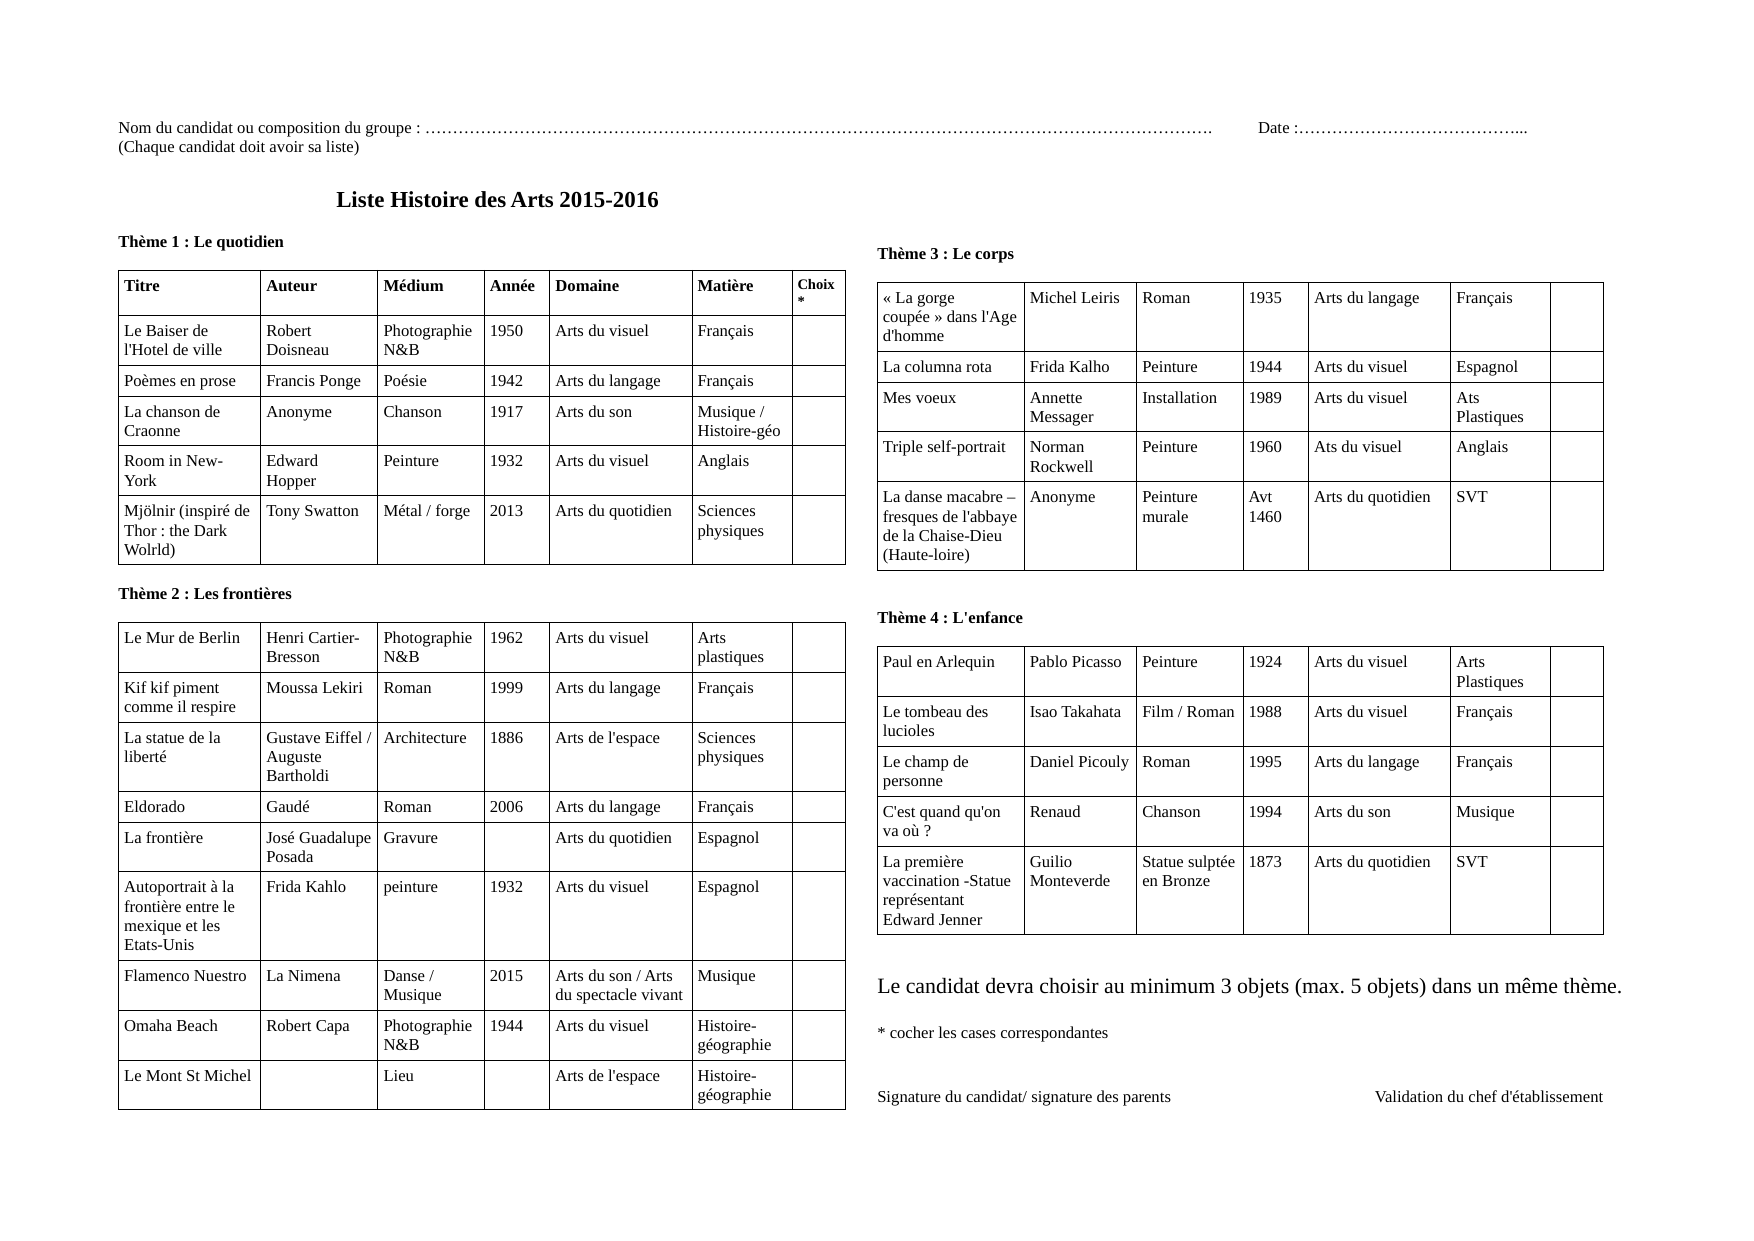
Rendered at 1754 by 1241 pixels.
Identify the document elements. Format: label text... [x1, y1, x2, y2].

table_cell Arts du langage [550, 366, 692, 396]
table_cell [793, 397, 845, 445]
table_cell Flamenco Nuestro [119, 961, 260, 1009]
table_cell Lieu [378, 1061, 484, 1109]
table_cell SVT [1451, 482, 1550, 569]
table_cell 1944 [485, 1011, 549, 1059]
table_header Photographie N&B [378, 623, 484, 672]
table_cell Chanson [1137, 797, 1243, 846]
table_cell Français [693, 673, 792, 722]
table_header 1962 [485, 623, 549, 672]
table_cell Le champ de personne [878, 747, 1024, 796]
table_cell Français [693, 792, 792, 822]
table_header Médium [378, 271, 484, 315]
table_cell 1932 [485, 872, 549, 960]
table_cell 1960 [1244, 432, 1308, 481]
table_cell 1999 [485, 673, 549, 722]
table_cell Robert Capa [261, 1011, 377, 1059]
table_cell C'est quand qu'on va où ? [878, 797, 1024, 846]
table_header Le Mur de Berlin [119, 623, 260, 672]
table_cell [793, 1011, 845, 1059]
table_header Auteur [261, 271, 377, 315]
text Thème 4 : L'enfance [877, 608, 1636, 627]
table_cell 2015 [485, 961, 549, 1009]
table_cell Français [1451, 747, 1550, 796]
table_cell La statue de la liberté [119, 723, 260, 791]
table_cell [485, 1061, 549, 1109]
table_cell José Guadalupe Posada [261, 823, 377, 871]
table_cell Chanson [378, 397, 484, 445]
table_cell Arts du visuel [1309, 697, 1450, 746]
text Liste Histoire des Arts 2015-2016 [118, 186, 877, 212]
table_cell Danse / Musique [378, 961, 484, 1009]
table_cell 1932 [485, 446, 549, 495]
table_cell Arts du quotidien [1309, 482, 1450, 569]
table_cell 2006 [485, 792, 549, 822]
table_cell [793, 723, 845, 791]
table_cell Espagnol [693, 872, 792, 960]
table_cell La première vaccination -Statue représentant Edward Jenner [878, 847, 1024, 934]
table_cell Histoire-géographie [693, 1011, 792, 1059]
table_cell Français [693, 366, 792, 396]
table_cell Le Mont St Michel [119, 1061, 260, 1109]
table_cell Français [693, 316, 792, 365]
table_cell Arts de l'espace [550, 1061, 692, 1109]
table_cell Métal / forge [378, 496, 484, 564]
table_cell La Nimena [261, 961, 377, 1009]
table_cell Arts du quotidien [550, 823, 692, 871]
table_cell La frontière [119, 823, 260, 871]
table_cell Anonyme [1025, 482, 1136, 569]
table_cell Arts du langage [550, 792, 692, 822]
table_cell Arts du langage [550, 673, 692, 722]
table_cell Histoire-géographie [693, 1061, 792, 1109]
table_cell Gaudé [261, 792, 377, 822]
table_cell 1942 [485, 366, 549, 396]
table_cell Arts du son [1309, 797, 1450, 846]
table_cell Musique [1451, 797, 1550, 846]
table_cell Eldorado [119, 792, 260, 822]
table_cell Moussa Lekiri [261, 673, 377, 722]
table_cell 1886 [485, 723, 549, 791]
table_cell Avt 1460 [1244, 482, 1308, 569]
table_cell Arts du quotidien [1309, 847, 1450, 934]
table_cell Peinture [1137, 352, 1243, 382]
table_cell Gravure [378, 823, 484, 871]
table_cell Daniel Picouly [1025, 747, 1136, 796]
table_cell Poèmes en prose [119, 366, 260, 396]
table_cell Peinture [1137, 432, 1243, 481]
table_cell Arts du visuel [1309, 352, 1450, 382]
table_cell Isao Takahata [1025, 697, 1136, 746]
table_cell Architecture [378, 723, 484, 791]
table_cell Espagnol [693, 823, 792, 871]
table_header Année [485, 271, 549, 315]
table_cell Peinture murale [1137, 482, 1243, 569]
table_header Matière [693, 271, 792, 315]
table_header 1935 [1244, 283, 1308, 351]
table_cell [1551, 697, 1603, 746]
table_cell Anglais [693, 446, 792, 495]
table_cell [1551, 352, 1603, 382]
table_cell Ats du visuel [1309, 432, 1450, 481]
table_header Pablo Picasso [1025, 647, 1136, 696]
table_header [1551, 647, 1603, 696]
table_cell [1551, 432, 1603, 481]
table_cell [793, 316, 845, 365]
table_cell Guilio Monteverde [1025, 847, 1136, 934]
table_cell Frida Kalho [1025, 352, 1136, 382]
table_cell [1551, 747, 1603, 796]
table_cell Sciences physiques [693, 723, 792, 791]
table_cell peinture [378, 872, 484, 960]
table_cell [793, 1061, 845, 1109]
table_cell [261, 1061, 377, 1109]
table_cell 1995 [1244, 747, 1308, 796]
table_header [793, 623, 845, 672]
table_cell 1989 [1244, 383, 1308, 431]
table_header « La gorge coupée » dans l'Age d'homme [878, 283, 1024, 351]
table_cell La columna rota [878, 352, 1024, 382]
table_header Arts du langage [1309, 283, 1450, 351]
table_cell Kif kif piment comme il respire [119, 673, 260, 722]
table_cell Photographie N&B [378, 316, 484, 365]
table_header Domaine [550, 271, 692, 315]
table_cell 1988 [1244, 697, 1308, 746]
table_cell La chanson de Craonne [119, 397, 260, 445]
text Signature du candidat/ signature des parents Validation du chef d'établissement [877, 1087, 1636, 1106]
table_cell Francis Ponge [261, 366, 377, 396]
table_cell [793, 496, 845, 564]
table_cell [1551, 797, 1603, 846]
table_cell Tony Swatton [261, 496, 377, 564]
table_cell Arts du quotidien [550, 496, 692, 564]
table_cell [1551, 847, 1603, 934]
table_cell SVT [1451, 847, 1550, 934]
table_cell Arts du visuel [550, 316, 692, 365]
text Thème 2 : Les frontières [118, 584, 877, 603]
text * cocher les cases correspondantes [877, 1023, 1636, 1042]
table_header Arts plastiques [693, 623, 792, 672]
table_cell Edward Hopper [261, 446, 377, 495]
table_cell Mes voeux [878, 383, 1024, 431]
table_header Choix* [793, 271, 845, 315]
table_cell Film / Roman [1137, 697, 1243, 746]
table_cell Photographie N&B [378, 1011, 484, 1059]
table_cell La danse macabre – fresques de l'abbaye de la Chaise-Dieu (Haute-loire) [878, 482, 1024, 569]
table_cell [793, 446, 845, 495]
table_cell 2013 [485, 496, 549, 564]
table_cell Renaud [1025, 797, 1136, 846]
table_cell Roman [378, 792, 484, 822]
table_cell Omaha Beach [119, 1011, 260, 1059]
table_cell Installation [1137, 383, 1243, 431]
table_cell [1551, 482, 1603, 569]
table_cell Triple self-portrait [878, 432, 1024, 481]
table_cell Room in New-York [119, 446, 260, 495]
text Thème 1 : Le quotidien [118, 231, 877, 251]
table_cell Peinture [378, 446, 484, 495]
table_header Arts Plastiques [1451, 647, 1550, 696]
table_header Michel Leiris [1025, 283, 1136, 351]
table_cell Norman Rockwell [1025, 432, 1136, 481]
table_cell Arts du visuel [1309, 383, 1450, 431]
table_cell [793, 823, 845, 871]
text Thème 3 : Le corps [877, 243, 1636, 263]
table_cell 1994 [1244, 797, 1308, 846]
table_header Arts du visuel [550, 623, 692, 672]
table_cell [793, 872, 845, 960]
table_cell Le tombeau des lucioles [878, 697, 1024, 746]
table_cell [485, 823, 549, 871]
table_cell Robert Doisneau [261, 316, 377, 365]
table_cell Français [1451, 697, 1550, 746]
table_header [1551, 283, 1603, 351]
table_cell Roman [378, 673, 484, 722]
table_cell Arts du son [550, 397, 692, 445]
table_cell Arts du langage [1309, 747, 1450, 796]
table_header Titre [119, 271, 260, 315]
table_cell Autoportrait à la frontière entre le mexique et les Etats-Unis [119, 872, 260, 960]
table_header Français [1451, 283, 1550, 351]
table_cell Mjölnir (inspiré de Thor : the Dark Wolrld) [119, 496, 260, 564]
table_cell Arts de l'espace [550, 723, 692, 791]
table_header Roman [1137, 283, 1243, 351]
table_cell [793, 673, 845, 722]
table_cell Sciences physiques [693, 496, 792, 564]
table_cell 1917 [485, 397, 549, 445]
table_cell Musique [693, 961, 792, 1009]
table_header Arts du visuel [1309, 647, 1450, 696]
table_cell 1873 [1244, 847, 1308, 934]
table_cell Arts du visuel [550, 446, 692, 495]
table_header Henri Cartier-Bresson [261, 623, 377, 672]
table_cell Arts du son / Arts du spectacle vivant [550, 961, 692, 1009]
table_cell Ats Plastiques [1451, 383, 1550, 431]
table_cell Arts du visuel [550, 872, 692, 960]
table_cell Roman [1137, 747, 1243, 796]
table_cell [1551, 383, 1603, 431]
table_cell Gustave Eiffel / Auguste Bartholdi [261, 723, 377, 791]
table_cell Le Baiser de l'Hotel de ville [119, 316, 260, 365]
table_cell Poésie [378, 366, 484, 396]
table_cell Annette Messager [1025, 383, 1136, 431]
table_header Peinture [1137, 647, 1243, 696]
table_cell Statue sulptée en Bronze [1137, 847, 1243, 934]
table_cell Musique / Histoire-géo [693, 397, 792, 445]
table_cell Anglais [1451, 432, 1550, 481]
table_cell 1950 [485, 316, 549, 365]
table_header 1924 [1244, 647, 1308, 696]
table_cell [793, 792, 845, 822]
table_cell 1944 [1244, 352, 1308, 382]
table_cell Espagnol [1451, 352, 1550, 382]
table_cell Arts du visuel [550, 1011, 692, 1059]
table_cell [793, 961, 845, 1009]
table_cell Frida Kahlo [261, 872, 377, 960]
table_cell [793, 366, 845, 396]
text Le candidat devra choisir au minimum 3 objets (max. 5 objets) dans un même thème. [877, 973, 1636, 998]
table_cell Anonyme [261, 397, 377, 445]
table_header Paul en Arlequin [878, 647, 1024, 696]
